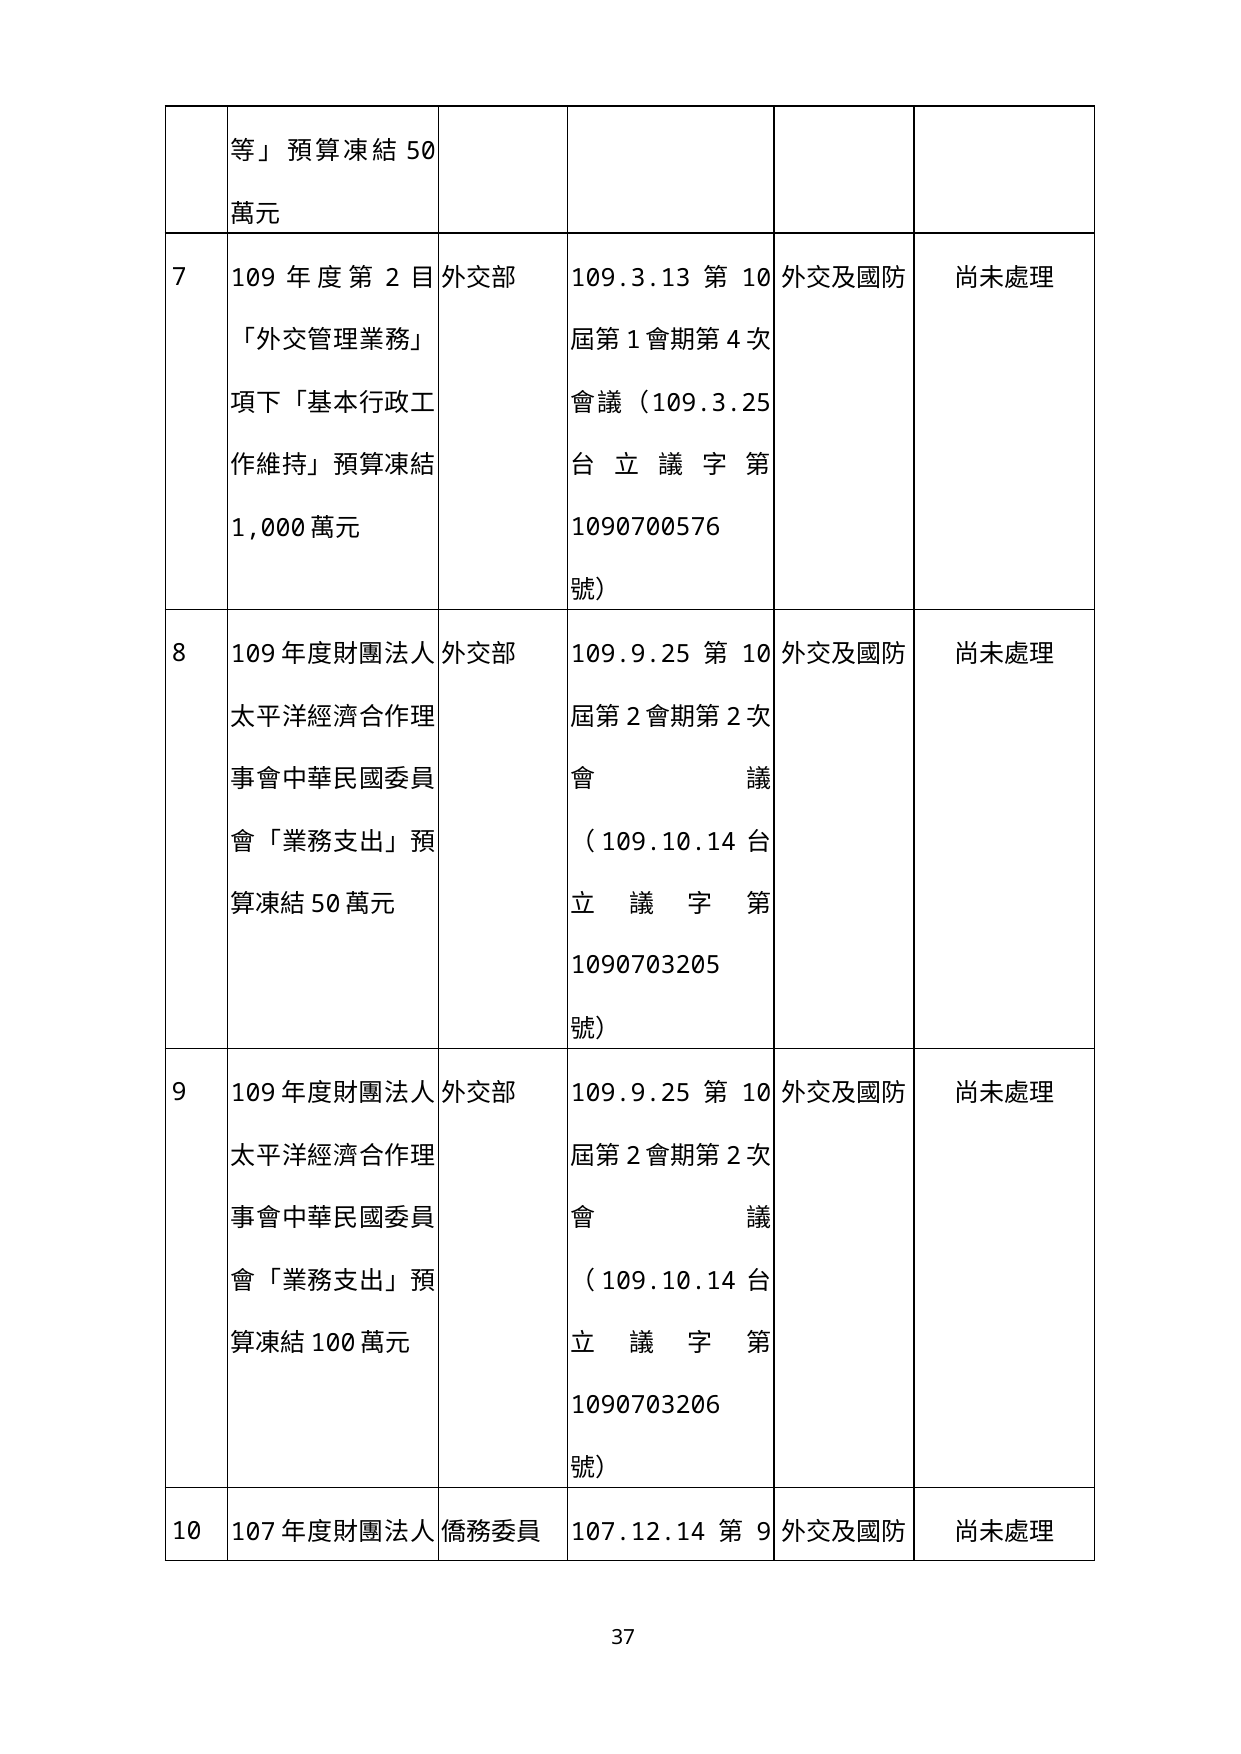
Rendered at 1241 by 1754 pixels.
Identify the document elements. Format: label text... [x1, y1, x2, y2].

table_cell 109.3.13第10屆第1會期第4次會議（109.3.25台立議字第1090700576號） [568, 234, 773, 608]
table_cell 外交部 [439, 610, 567, 1048]
table_cell 109.9.25第10屆第2會期第2次會議（109.10.14台立議字第1090703206號） [568, 1049, 773, 1487]
table_cell 尚未處理 [915, 234, 1094, 608]
table_cell 外交部 [439, 1049, 567, 1487]
table_cell [166, 1488, 227, 1559]
table_cell 僑務委員 [439, 1488, 567, 1559]
table_cell 等」預算凍結50萬元 [228, 107, 438, 232]
table_cell [915, 107, 1094, 232]
table_cell 109年度財團法人太平洋經濟合作理事會中華民國委員會「業務支出」預算凍結50萬元 [228, 610, 438, 1048]
table_cell [166, 1049, 227, 1487]
table_cell [166, 610, 227, 1048]
table_cell 尚未處理 [915, 610, 1094, 1048]
table_cell [568, 107, 773, 232]
table_cell 尚未處理 [915, 1488, 1094, 1559]
table_cell [439, 107, 567, 232]
table_cell 109.9.25第10屆第2會期第2次會議（109.10.14台立議字第1090703205號） [568, 610, 773, 1048]
table_cell 外交及國防 [775, 1488, 913, 1559]
table_cell [775, 107, 913, 232]
table_cell 109年度第2目「外交管理業務」項下「基本行政工作維持」預算凍結1,000萬元 [228, 234, 438, 608]
table_cell 107.12.14第9 [568, 1488, 773, 1559]
table_cell [166, 234, 227, 608]
table_cell 外交部 [439, 234, 567, 608]
table_cell 外交及國防 [775, 1049, 913, 1487]
table_cell 外交及國防 [775, 610, 913, 1048]
table_cell 107年度財團法人 [228, 1488, 438, 1559]
table_cell 109年度財團法人太平洋經濟合作理事會中華民國委員會「業務支出」預算凍結100萬元 [228, 1049, 438, 1487]
table_cell 尚未處理 [915, 1049, 1094, 1487]
table_cell 外交及國防 [775, 234, 913, 608]
table_cell [166, 107, 227, 232]
